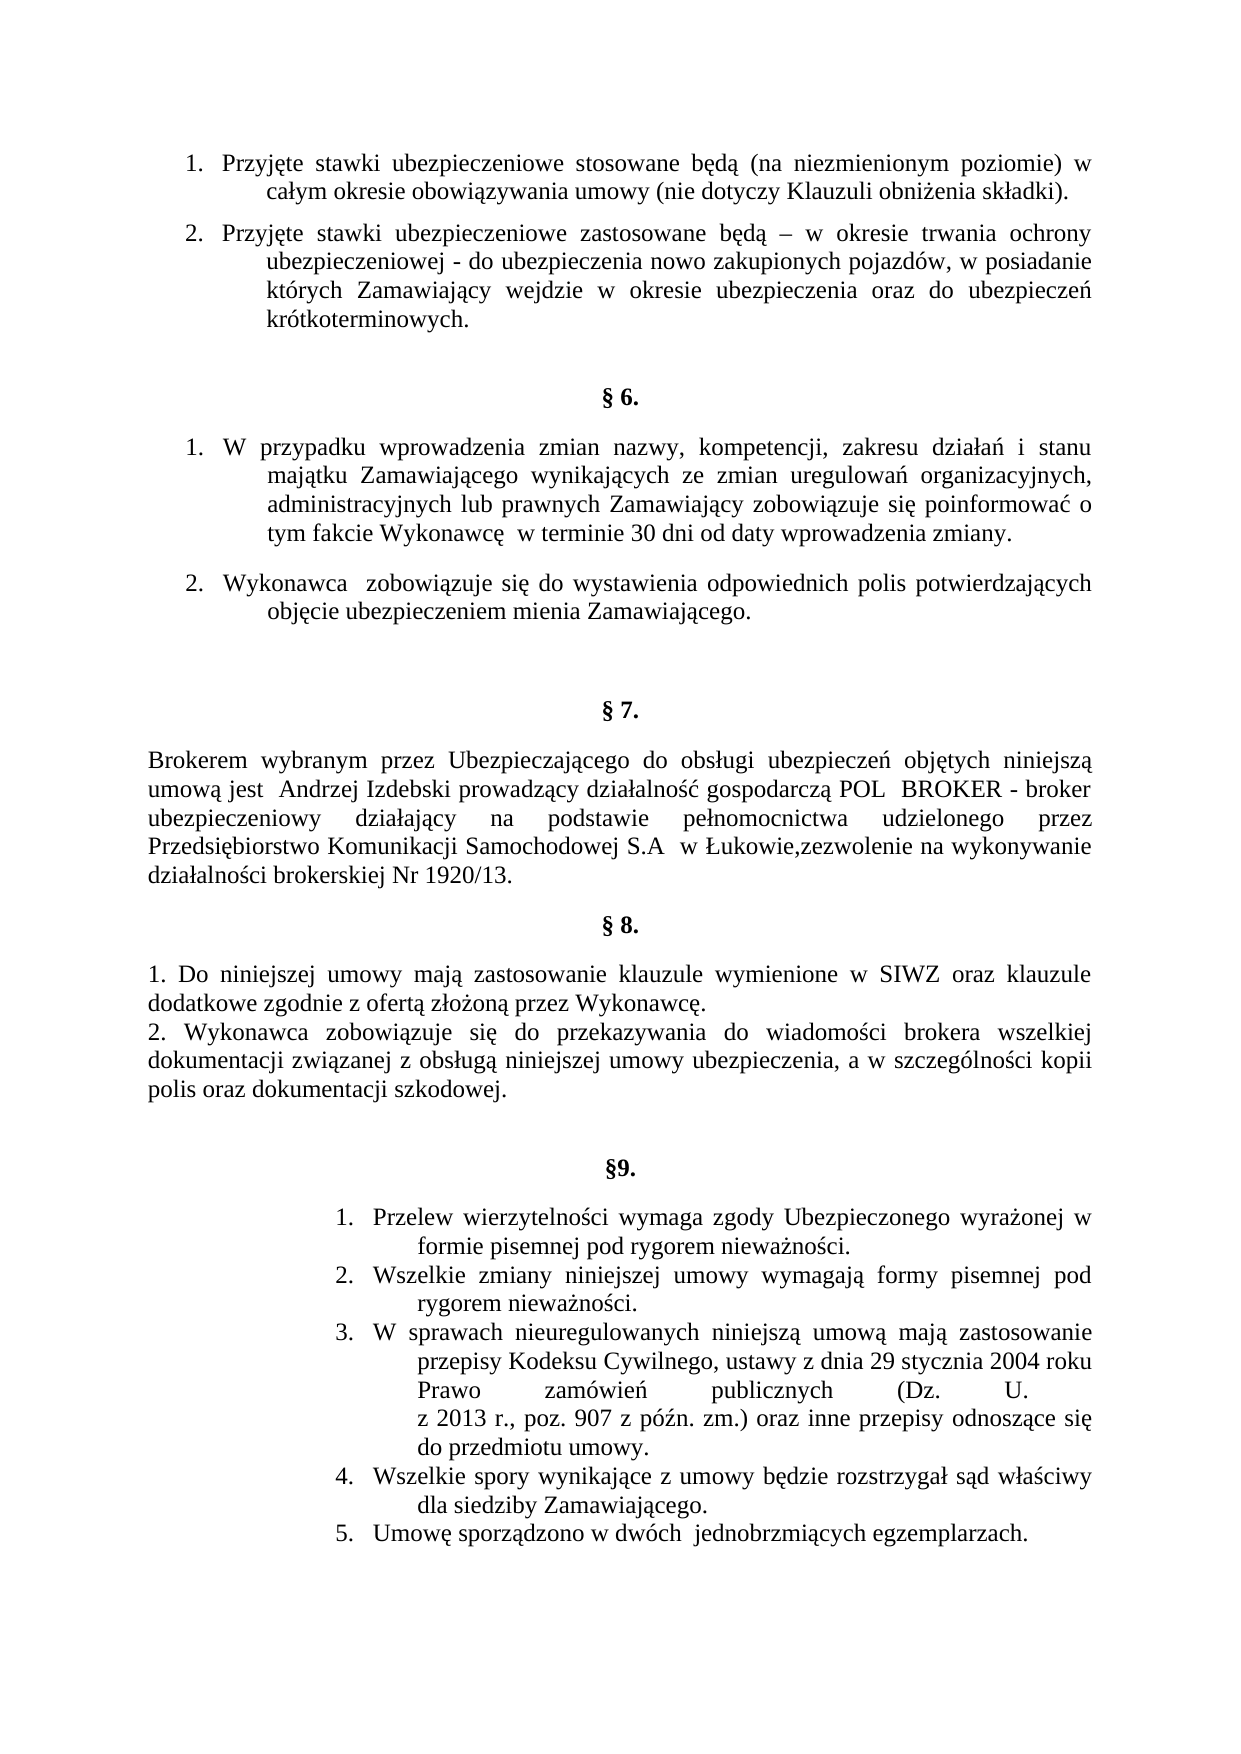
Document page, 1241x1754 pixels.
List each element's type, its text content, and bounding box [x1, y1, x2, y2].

list Przelew wierzytelności wymaga zgody Ubezpieczonego wyrażonej w formie pisemnej pod rygorem nieważności. [335, 1202, 1093, 1260]
text § 8. [148, 910, 1093, 938]
list Wykonawca zobowiązuje się do wystawienia odpowiednich polis potwierdzających objęcie ubezpieczeniem mienia Zamawiającego. [185, 568, 1093, 625]
list Wszelkie spory wynikające z umowy będzie rozstrzygał sąd właściwy dla siedziby Zamawiającego. [335, 1461, 1093, 1518]
list W sprawach nieuregulowanych niniejszą umową mają zastosowanie przepisy Kodeksu Cywilnego, ustawy z dnia 29 stycznia 2004 roku Prawo zamówień publicznych (Dz. U. z 2013 r., poz. 907 z późn. zm.) oraz inne przepisy odnoszące się do przedmiotu umowy. [335, 1317, 1093, 1461]
text §9. [148, 1153, 1093, 1181]
text Brokerem wybranym przez Ubezpieczającego do obsługi ubezpieczeń objętych niniejszą umową jest Andrzej Izdebski prowadzący działalność gospodarczą POL BROKER - broker ubezpieczeniowy działający na podstawie pełnomocnictwa udzielonego przez Przedsiębiorstwo Komunikacji Samochodowej S.A w Łukowie,zezwolenie na wykonywanie działalności brokerskiej Nr 1920/13. [148, 745, 1093, 889]
text § 7. [148, 696, 1093, 724]
text § 6. [148, 382, 1093, 411]
text 2. Wykonawca zobowiązuje się do przekazywania do wiadomości brokera wszelkiej dokumentacji związanej z obsługą niniejszej umowy ubezpieczenia, a w szczególności kopii polis oraz dokumentacji szkodowej. [148, 1017, 1093, 1103]
list Wszelkie zmiany niniejszej umowy wymagają formy pisemnej pod rygorem nieważności. [335, 1260, 1093, 1317]
text 1. Do niniejszej umowy mają zastosowanie klauzule wymienione w SIWZ oraz klauzule dodatkowe zgodnie z ofertą złożoną przez Wykonawcę. [148, 959, 1093, 1017]
list Przyjęte stawki ubezpieczeniowe stosowane będą (na niezmienionym poziomie) w całym okresie obowiązywania umowy (nie dotyczy Klauzuli obniżenia składki). [185, 148, 1093, 205]
list W przypadku wprowadzenia zmian nazwy, kompetencji, zakresu działań i stanu majątku Zamawiającego wynikających ze zmian uregulowań organizacyjnych, administracyjnych lub prawnych Zamawiający zobowiązuje się poinformować o tym fakcie Wykonawcę w terminie 30 dni od daty wprowadzenia zmiany. [185, 432, 1093, 547]
list Umowę sporządzono w dwóch jednobrzmiących egzemplarzach. [335, 1518, 1093, 1547]
list Przyjęte stawki ubezpieczeniowe zastosowane będą – w okresie trwania ochrony ubezpieczeniowej - do ubezpieczenia nowo zakupionych pojazdów, w posiadanie których Zamawiający wejdzie w okresie ubezpieczenia oraz do ubezpieczeń krótkoterminowych. [185, 218, 1093, 333]
